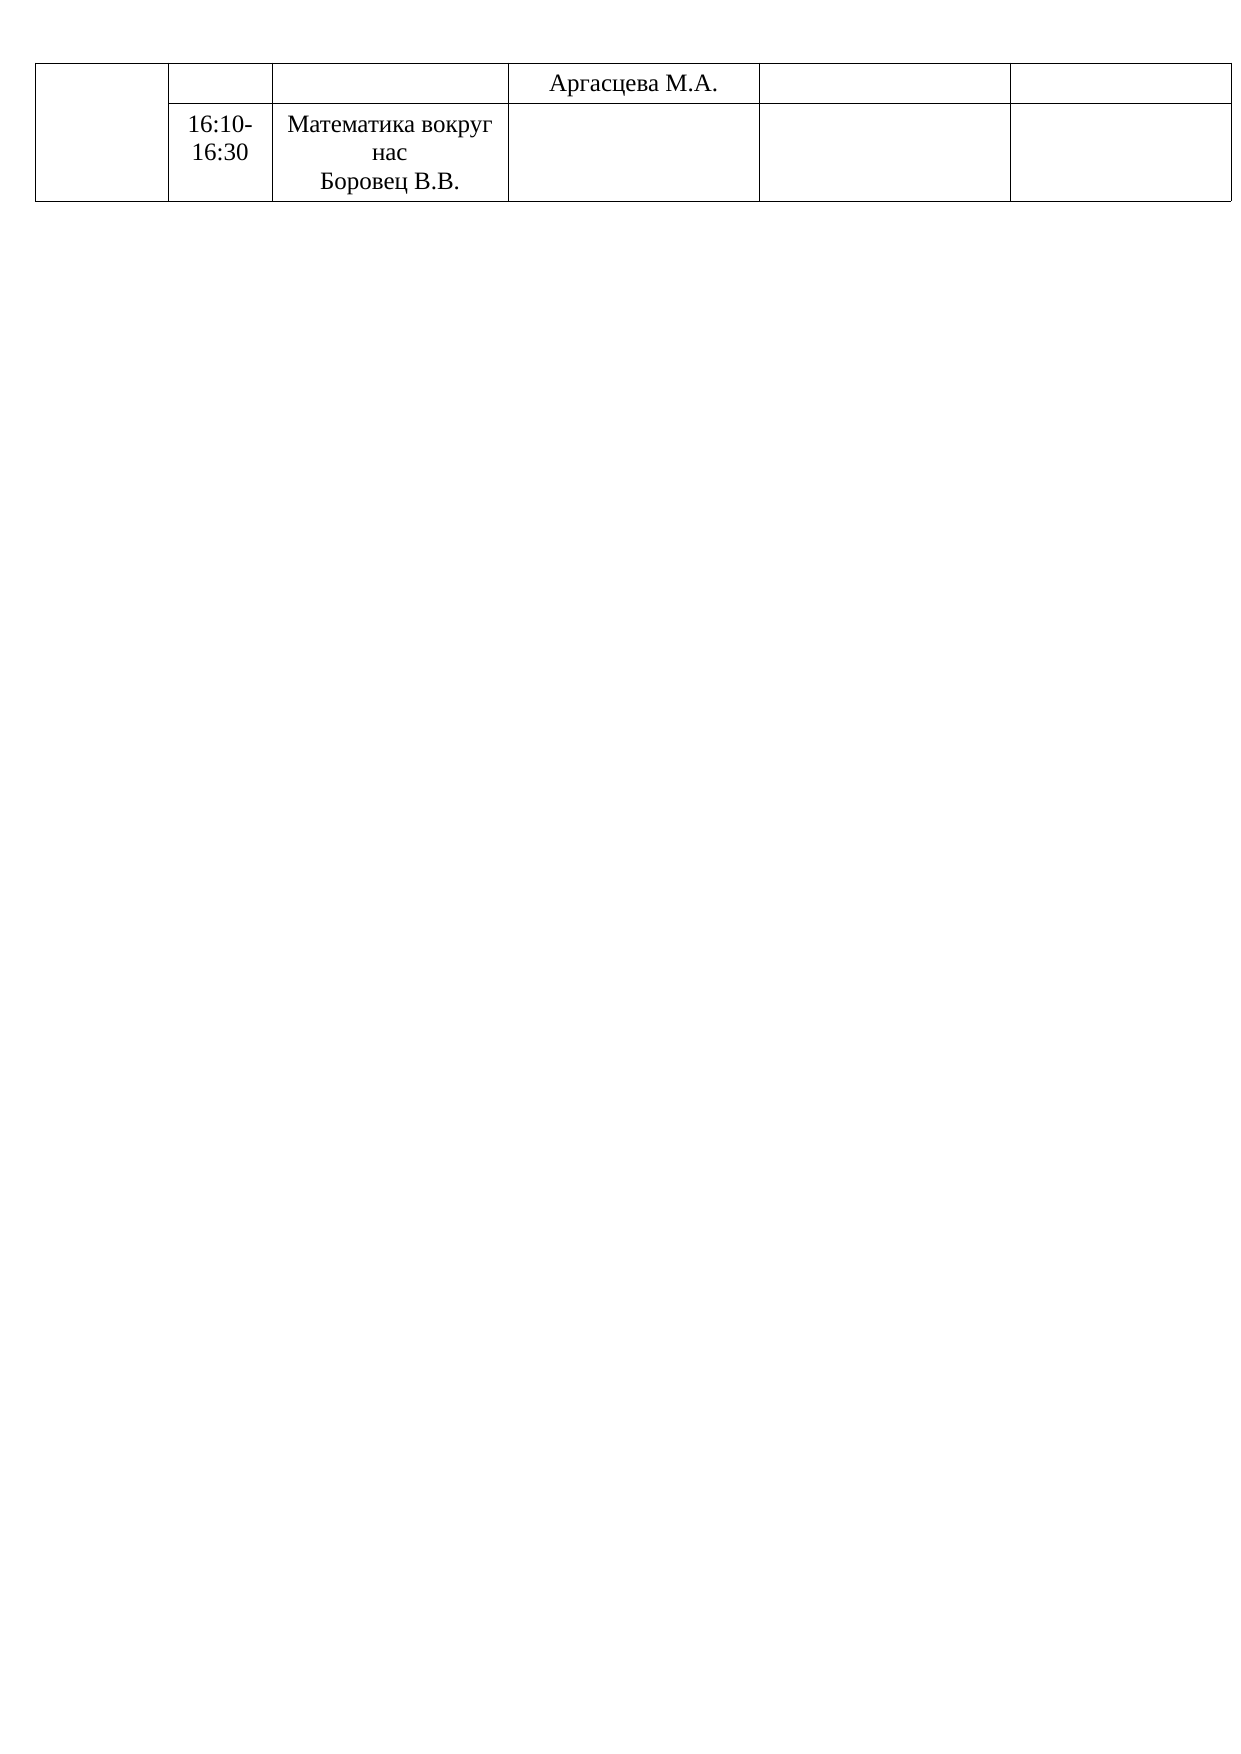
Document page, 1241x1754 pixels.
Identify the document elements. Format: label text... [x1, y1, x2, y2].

table_cell Математика вокруг нас Боровец В.В. [273, 104, 508, 201]
table_cell [1011, 64, 1231, 103]
table_cell Аргасцева М.А. [509, 64, 759, 103]
table_cell [760, 104, 1010, 201]
table_cell [169, 64, 272, 103]
table_cell [1011, 104, 1231, 201]
table_cell [760, 64, 1010, 103]
table_cell [273, 64, 508, 103]
table_cell 16:10-16:30 [169, 104, 272, 201]
table_cell [36, 64, 168, 201]
table_cell [509, 104, 759, 201]
